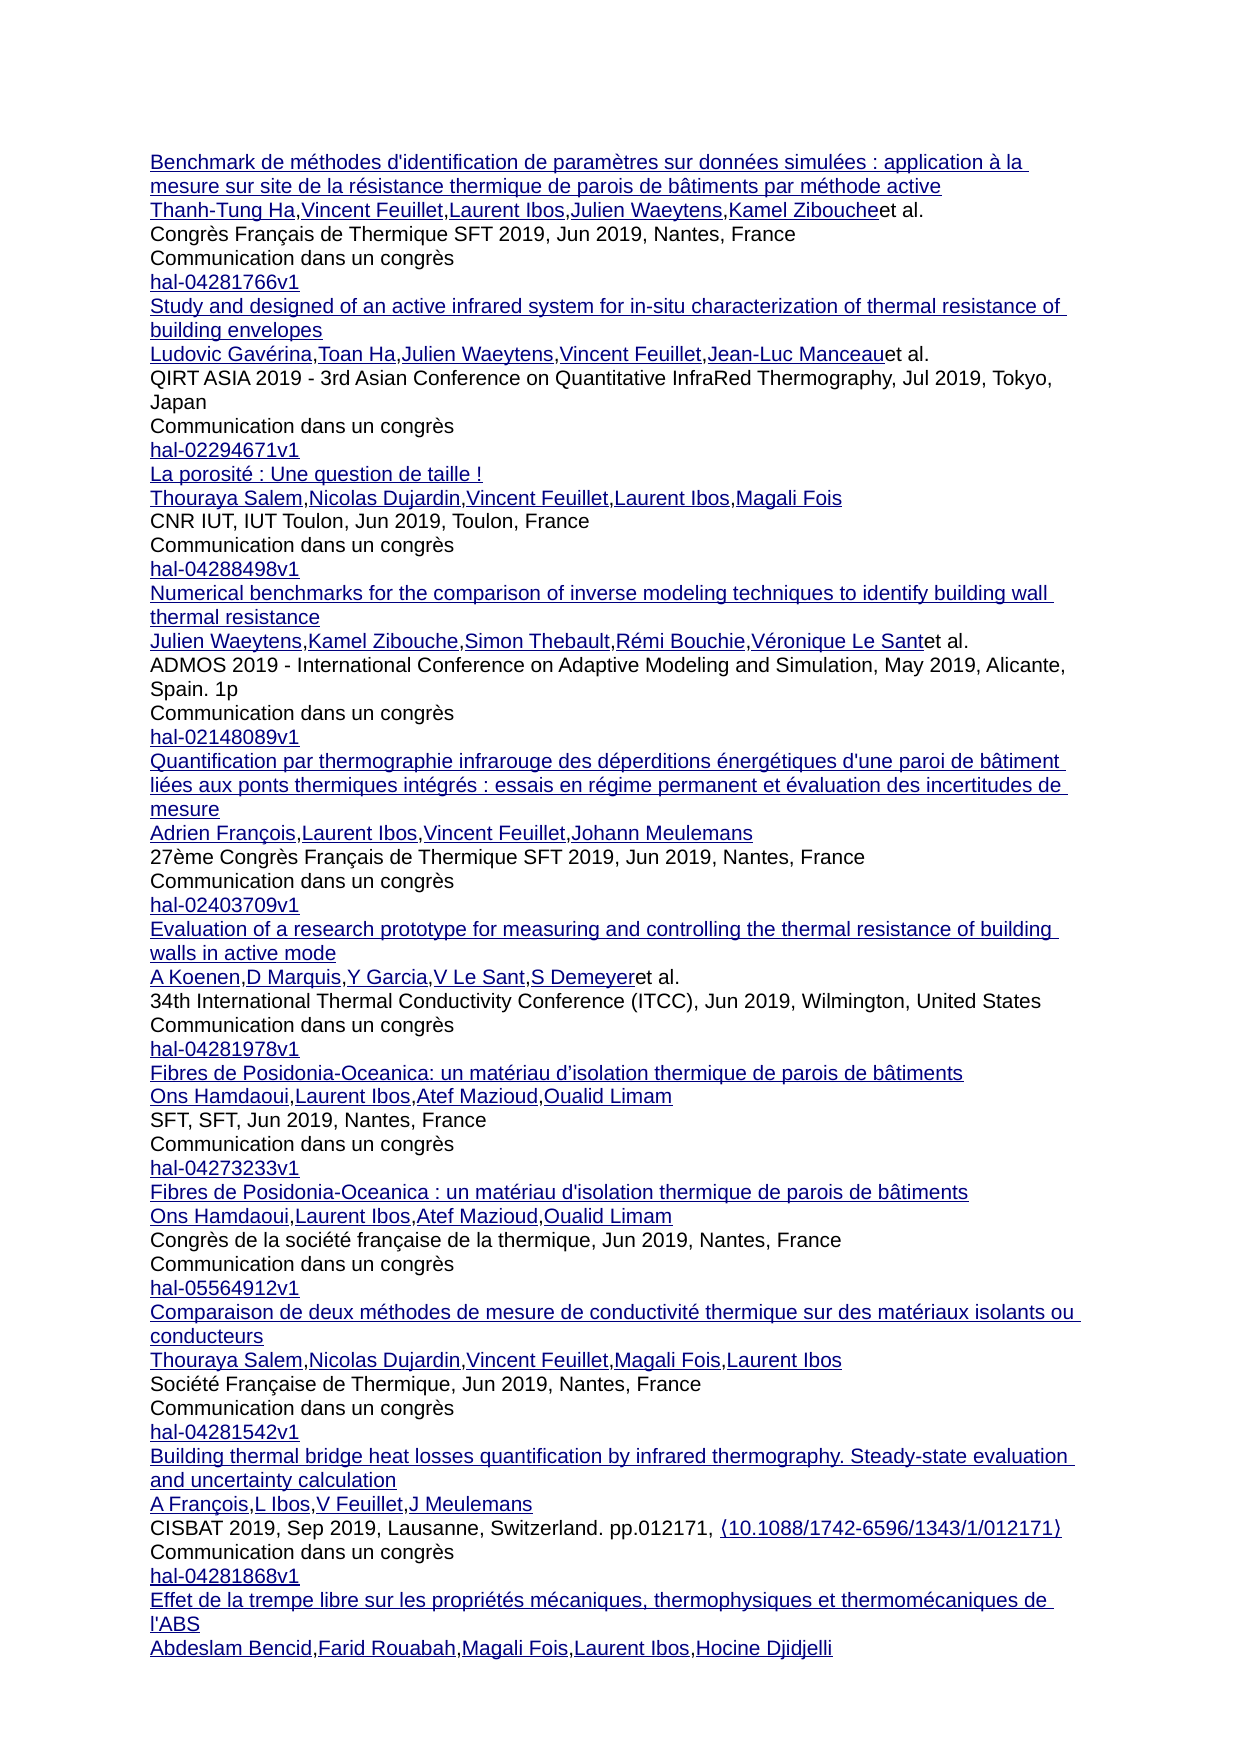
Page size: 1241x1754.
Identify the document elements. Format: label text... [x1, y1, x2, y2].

table_cell Quantification par thermographie infrarouge des déperditions énergétiques d'une paroi de bâtiment liées aux ponts thermiques intégrés : essais en régime permanent et évaluation des incertitudes de mesure Adrien François,Laurent Ibos,Vincent Feuillet,Johann Meulemans 27ème Congrès Français de Thermique SFT 2019, Jun 2019, Nantes, France Communication dans un congrès hal-02403709v1 [150, 749, 1090, 917]
table_cell Fibres de Posidonia-Oceanica: un matériau d’isolation thermique de parois de bâtiments Ons Hamdaoui,Laurent Ibos,Atef Mazioud,Oualid Limam SFT, SFT, Jun 2019, Nantes, France Communication dans un congrès hal-04273233v1 [150, 1060, 1090, 1180]
table_cell Building thermal bridge heat losses quantification by infrared thermography. Steady-state evaluation and uncertainty calculation A François,L Ibos,V Feuillet,J Meulemans CISBAT 2019, Sep 2019, Lausanne, Switzerland. pp.012171, ⟨10.1088/1742-6596/1343/1/012171⟩ Communication dans un congrès hal-04281868v1 [150, 1444, 1090, 1587]
table_cell La porosité : Une question de taille ! Thouraya Salem,Nicolas Dujardin,Vincent Feuillet,Laurent Ibos,Magali Fois CNR IUT, IUT Toulon, Jun 2019, Toulon, France Communication dans un congrès hal-04288498v1 [150, 461, 1090, 581]
table_cell Comparaison de deux méthodes de mesure de conductivité thermique sur des matériaux isolants ou conducteurs Thouraya Salem,Nicolas Dujardin,Vincent Feuillet,Magali Fois,Laurent Ibos Société Française de Thermique, Jun 2019, Nantes, France Communication dans un congrès hal-04281542v1 [150, 1300, 1090, 1444]
table_cell Fibres de Posidonia-Oceanica : un matériau d'isolation thermique de parois de bâtiments Ons Hamdaoui,Laurent Ibos,Atef Mazioud,Oualid Limam Congrès de la société française de la thermique, Jun 2019, Nantes, France Communication dans un congrès hal-05564912v1 [150, 1180, 1090, 1300]
table_cell Study and designed of an active infrared system for in-situ characterization of thermal resistance of building envelopes Ludovic Gavérina,Toan Ha,Julien Waeytens,Vincent Feuillet,Jean-Luc Manceauet al. QIRT ASIA 2019 - 3rd Asian Conference on Quantitative InfraRed Thermography, Jul 2019, Tokyo, Japan Communication dans un congrès hal-02294671v1 [150, 294, 1090, 461]
table_cell Benchmark de méthodes d'identification de paramètres sur données simulées : application à la mesure sur site de la résistance thermique de parois de bâtiments par méthode active Thanh-Tung Ha,Vincent Feuillet,Laurent Ibos,Julien Waeytens,Kamel Ziboucheet al. Congrès Français de Thermique SFT 2019, Jun 2019, Nantes, France Communication dans un congrès hal-04281766v1 [150, 150, 1090, 294]
table_cell Evaluation of a research prototype for measuring and controlling the thermal resistance of building walls in active mode A Koenen,D Marquis,Y Garcia,V Le Sant,S Demeyeret al. 34th International Thermal Conductivity Conference (ITCC), Jun 2019, Wilmington, United States Communication dans un congrès hal-04281978v1 [150, 917, 1090, 1060]
table_cell Effet de la trempe libre sur les propriétés mécaniques, thermophysiques et thermomécaniques de l'ABS Abdeslam Bencid,Farid Rouabah,Magali Fois,Laurent Ibos,Hocine Djidjelli [150, 1588, 1090, 1659]
table_cell Numerical benchmarks for the comparison of inverse modeling techniques to identify building wall thermal resistance Julien Waeytens,Kamel Zibouche,Simon Thebault,Rémi Bouchie,Véronique Le Santet al. ADMOS 2019 - International Conference on Adaptive Modeling and Simulation, May 2019, Alicante, Spain. 1p Communication dans un congrès hal-02148089v1 [150, 581, 1090, 749]
